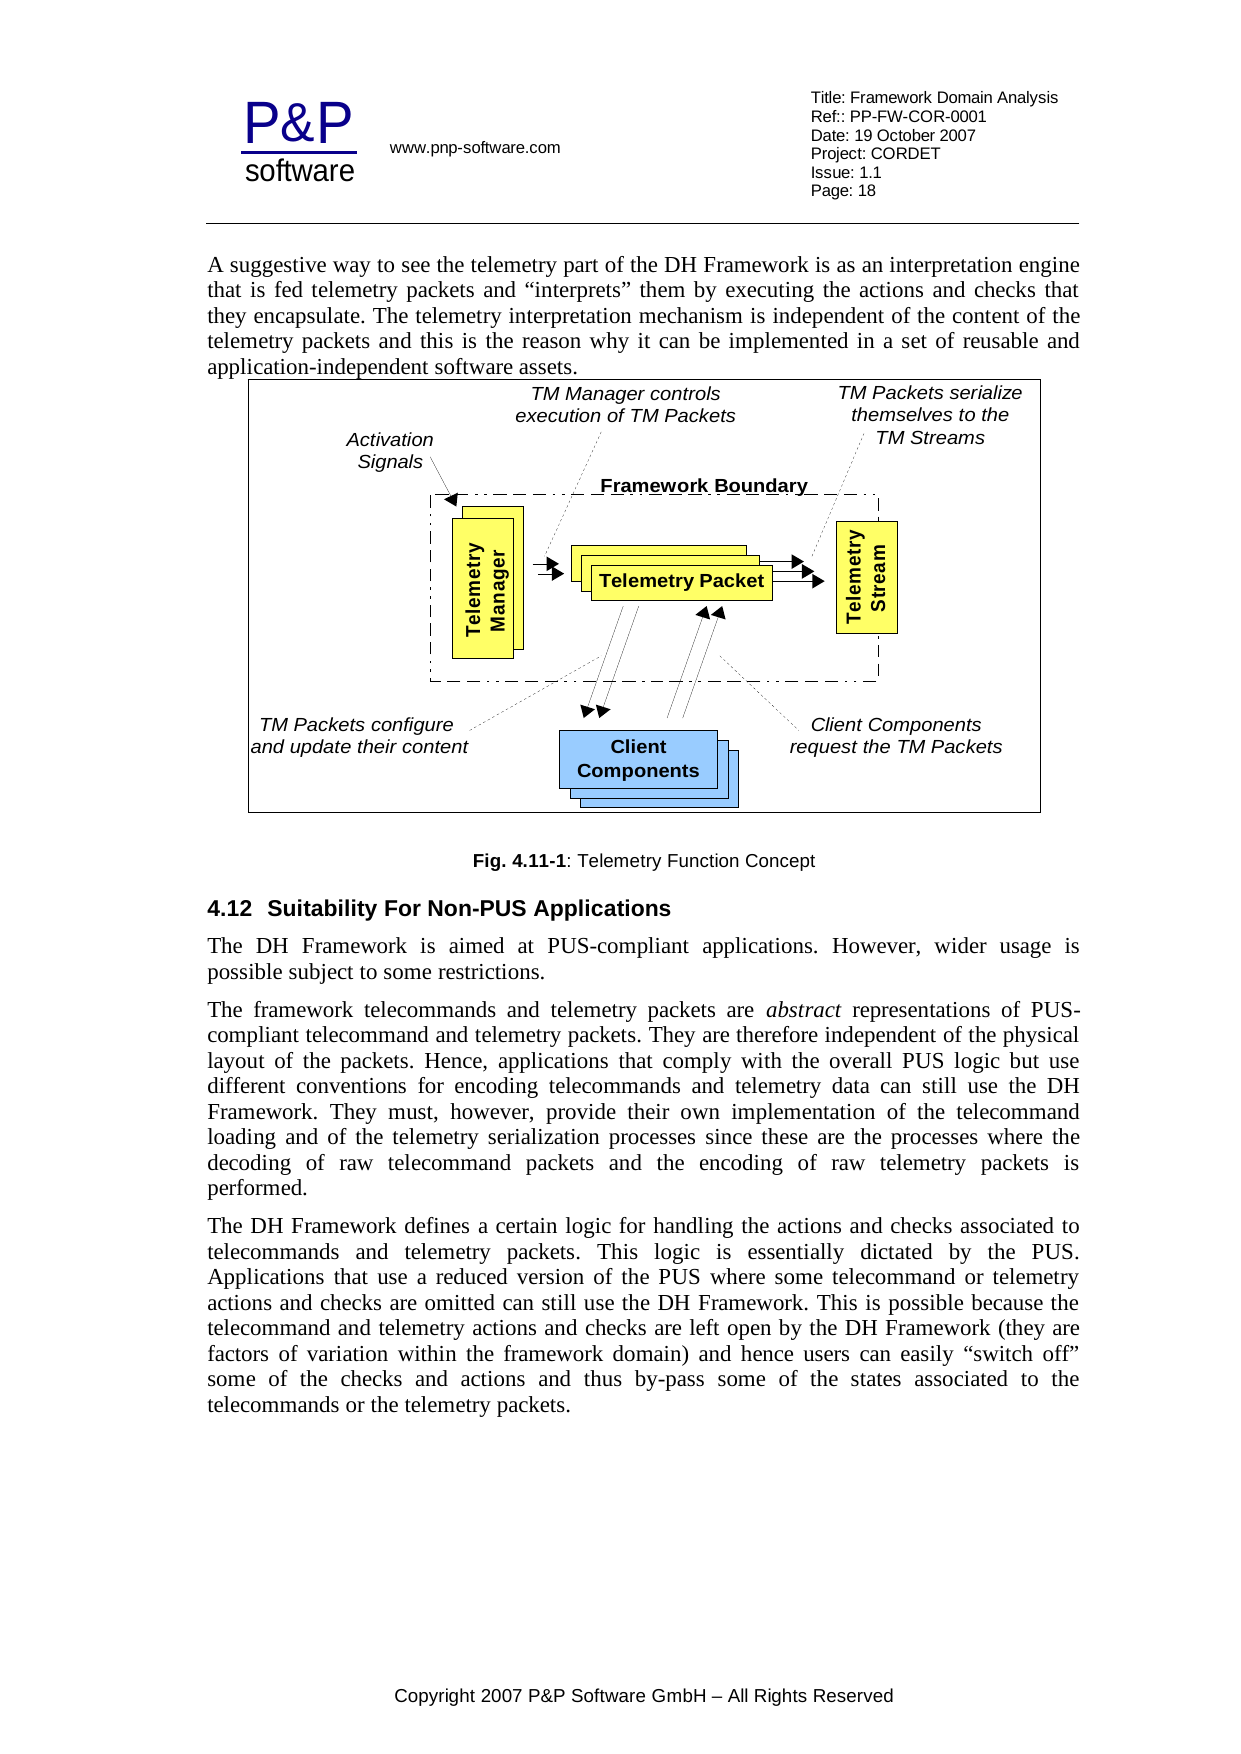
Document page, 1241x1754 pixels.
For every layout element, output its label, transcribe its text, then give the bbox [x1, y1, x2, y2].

text The DH Framework is aimed at PUS-compliant applications. However, wider usage is possible subject to some restrictions. [207, 933, 1081, 984]
text The framework telecommands and telemetry packets are abstract representations of PUS-compliant telecommand and telemetry packets. They are therefore independent of the physical layout of the packets. Hence, applications that comply with the overall PUS logic but use different conventions for encoding telecommands and telemetry data can still use the DH Framework. They must, however, provide their own implementation of the telecommand loading and of the telemetry serialization processes since these are the processes where the decoding of raw telecommand packets and the encoding of raw telemetry packets is performed. [207, 997, 1081, 1201]
text Fig. 4.11-1: Telemetry Function Concept [207, 850, 1081, 871]
text The DH Framework defines a certain logic for handling the actions and checks associated to telecommands and telemetry packets. This logic is essentially dictated by the PUS. Applications that use a reduced version of the PUS where some telecommand or telemetry actions and checks are omitted can still use the DH Framework. This is possible because the telecommand and telemetry actions and checks are left open by the DH Framework (they are factors of variation within the framework domain) and hence users can easily “switch off” some of the checks and actions and thus by-pass some of the states associated to the telecommands or the telemetry packets. [207, 1213, 1081, 1417]
text A suggestive way to see the telemetry part of the DH Framework is as an interpretation engine that is fed telemetry packets and “interprets” them by executing the actions and checks that they encapsulate. The telemetry interpretation mechanism is independent of the content of the telemetry packets and this is the reason why it can be implemented in a set of reusable and application-independent software assets. [207, 251, 1081, 379]
subtitle Suitability For Non-PUS Applications [207, 895, 1081, 921]
